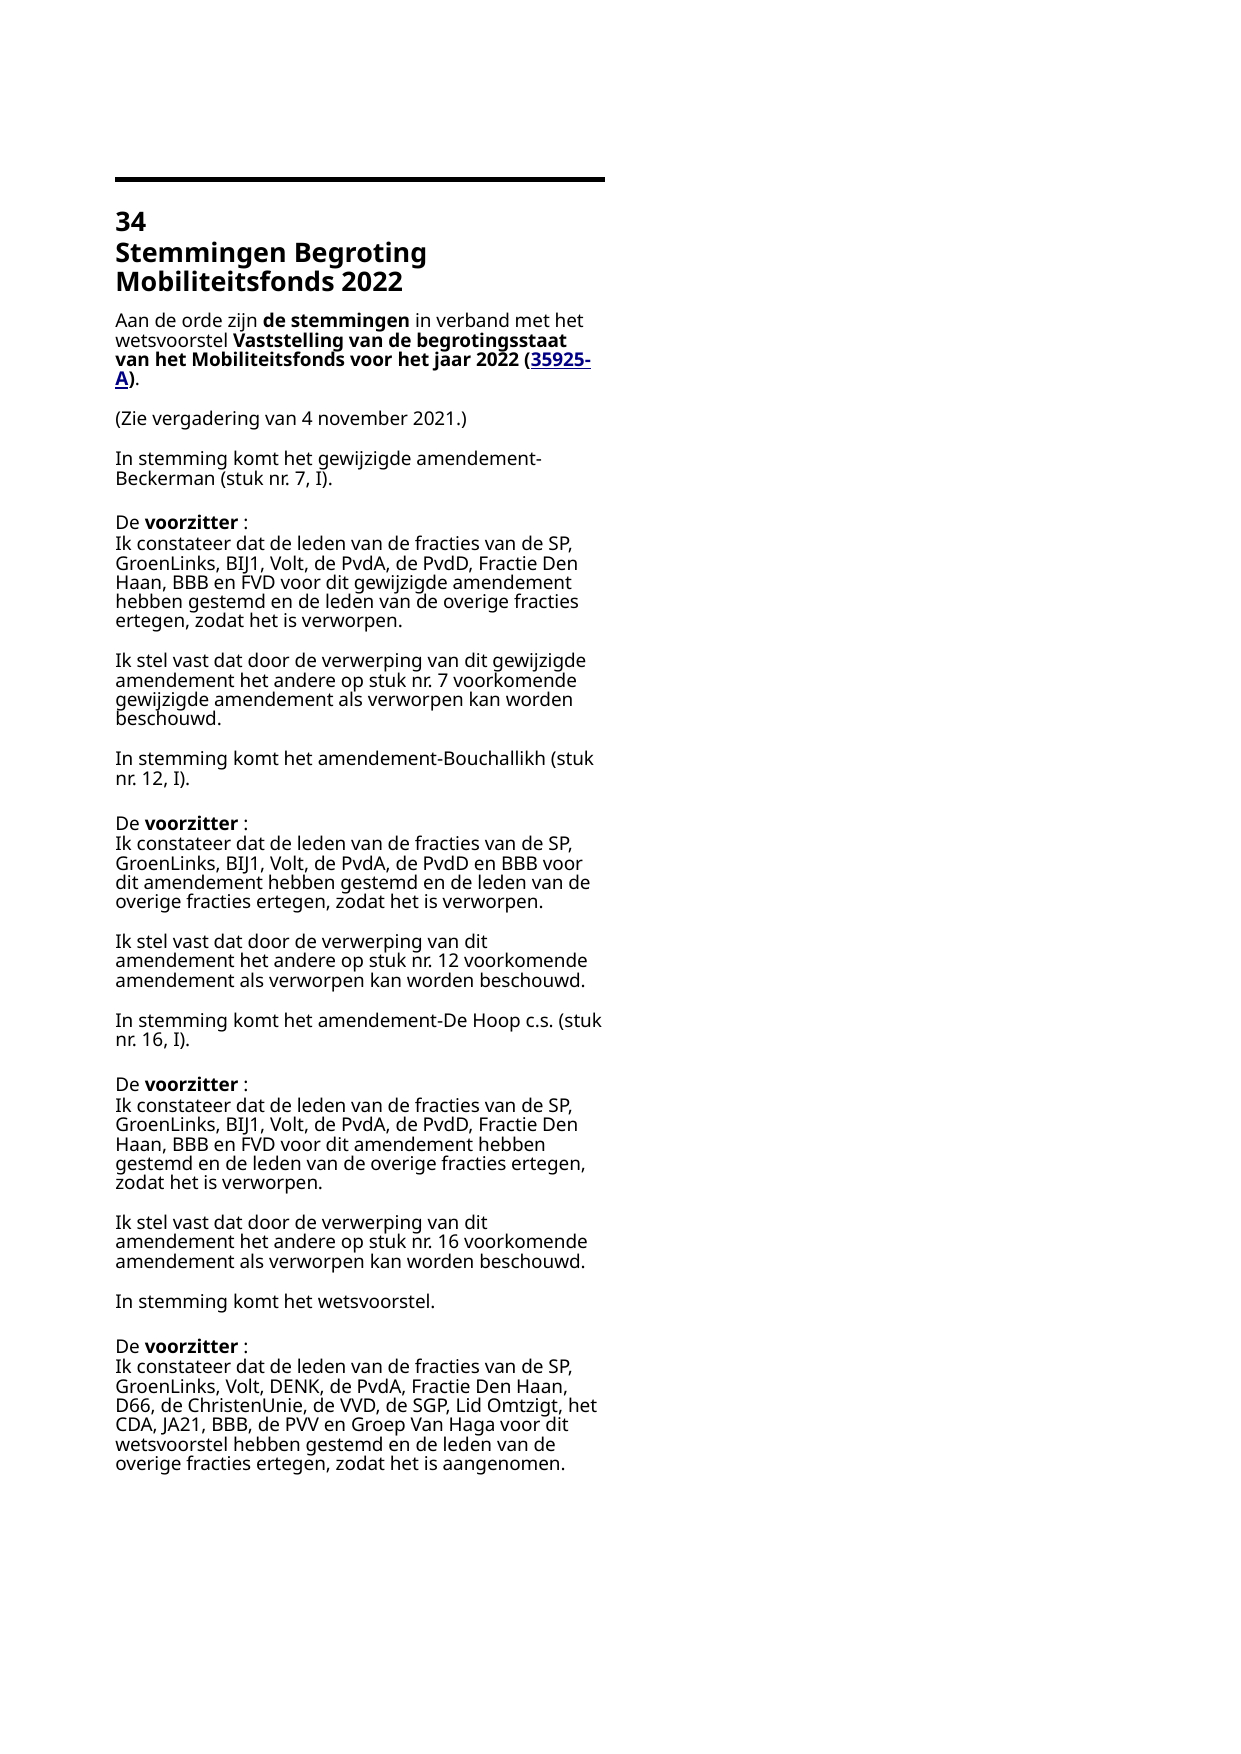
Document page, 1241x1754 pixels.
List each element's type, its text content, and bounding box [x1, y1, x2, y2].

text De voorzitter : [115, 1333, 605, 1358]
text Ik stel vast dat door de verwerping van dit amendement het andere op stuk nr. 16 voorkomende amendement als verworpen kan worden beschouwd. [115, 1214, 605, 1272]
text Ik constateer dat de leden van de fracties van de SP, GroenLinks, BIJ1, Volt, de PvdA, de PvdD, Fractie Den Haan, BBB en FVD voor dit gewijzigde amendement hebben gestemd en de leden van de overige fracties ertegen, zodat het is verworpen. [115, 535, 605, 632]
text Ik stel vast dat door de verwerping van dit amendement het andere op stuk nr. 12 voorkomende amendement als verworpen kan worden beschouwd. [115, 933, 605, 991]
text In stemming komt het gewijzigde amendement-Beckerman (stuk nr. 7, I). [115, 450, 605, 489]
text In stemming komt het amendement-De Hoop c.s. (stuk nr. 16, I). [115, 1012, 605, 1050]
text (Zie vergadering van 4 november 2021.) [115, 410, 605, 429]
text Stemmingen Begroting Mobiliteitsfonds 2022 [115, 239, 605, 312]
text Aan de orde zijn de stemmingen in verband met het wetsvoorstel Vaststelling van de begrotingsstaat van het Mobiliteitsfonds voor het jaar 2022 (35925-A). [115, 312, 605, 389]
text Ik constateer dat de leden van de fracties van de SP, GroenLinks, BIJ1, Volt, de PvdA, de PvdD, Fractie Den Haan, BBB en FVD voor dit amendement hebben gestemd en de leden van de overige fracties ertegen, zodat het is verworpen. [115, 1097, 605, 1193]
text 34 [115, 203, 605, 239]
text Ik constateer dat de leden van de fracties van de SP, GroenLinks, Volt, DENK, de PvdA, Fractie Den Haan, D66, de ChristenUnie, de VVD, de SGP, Lid Omtzigt, het CDA, JA21, BBB, de PVV en Groep Van Haga voor dit wetsvoorstel hebben gestemd en de leden van de overige fracties ertegen, zodat het is aangenomen. [115, 1358, 605, 1474]
text Ik constateer dat de leden van de fracties van de SP, GroenLinks, BIJ1, Volt, de PvdA, de PvdD en BBB voor dit amendement hebben gestemd en de leden van de overige fracties ertegen, zodat het is verworpen. [115, 835, 605, 912]
text De voorzitter : [115, 1071, 605, 1097]
text Ik stel vast dat door de verwerping van dit gewijzigde amendement het andere op stuk nr. 7 voorkomende gewijzigde amendement als verworpen kan worden beschouwd. [115, 652, 605, 729]
text De voorzitter : [115, 810, 605, 835]
text In stemming komt het amendement-Bouchallikh (stuk nr. 12, I). [115, 750, 605, 789]
text De voorzitter : [115, 509, 605, 535]
text In stemming komt het wetsvoorstel. [115, 1293, 605, 1312]
